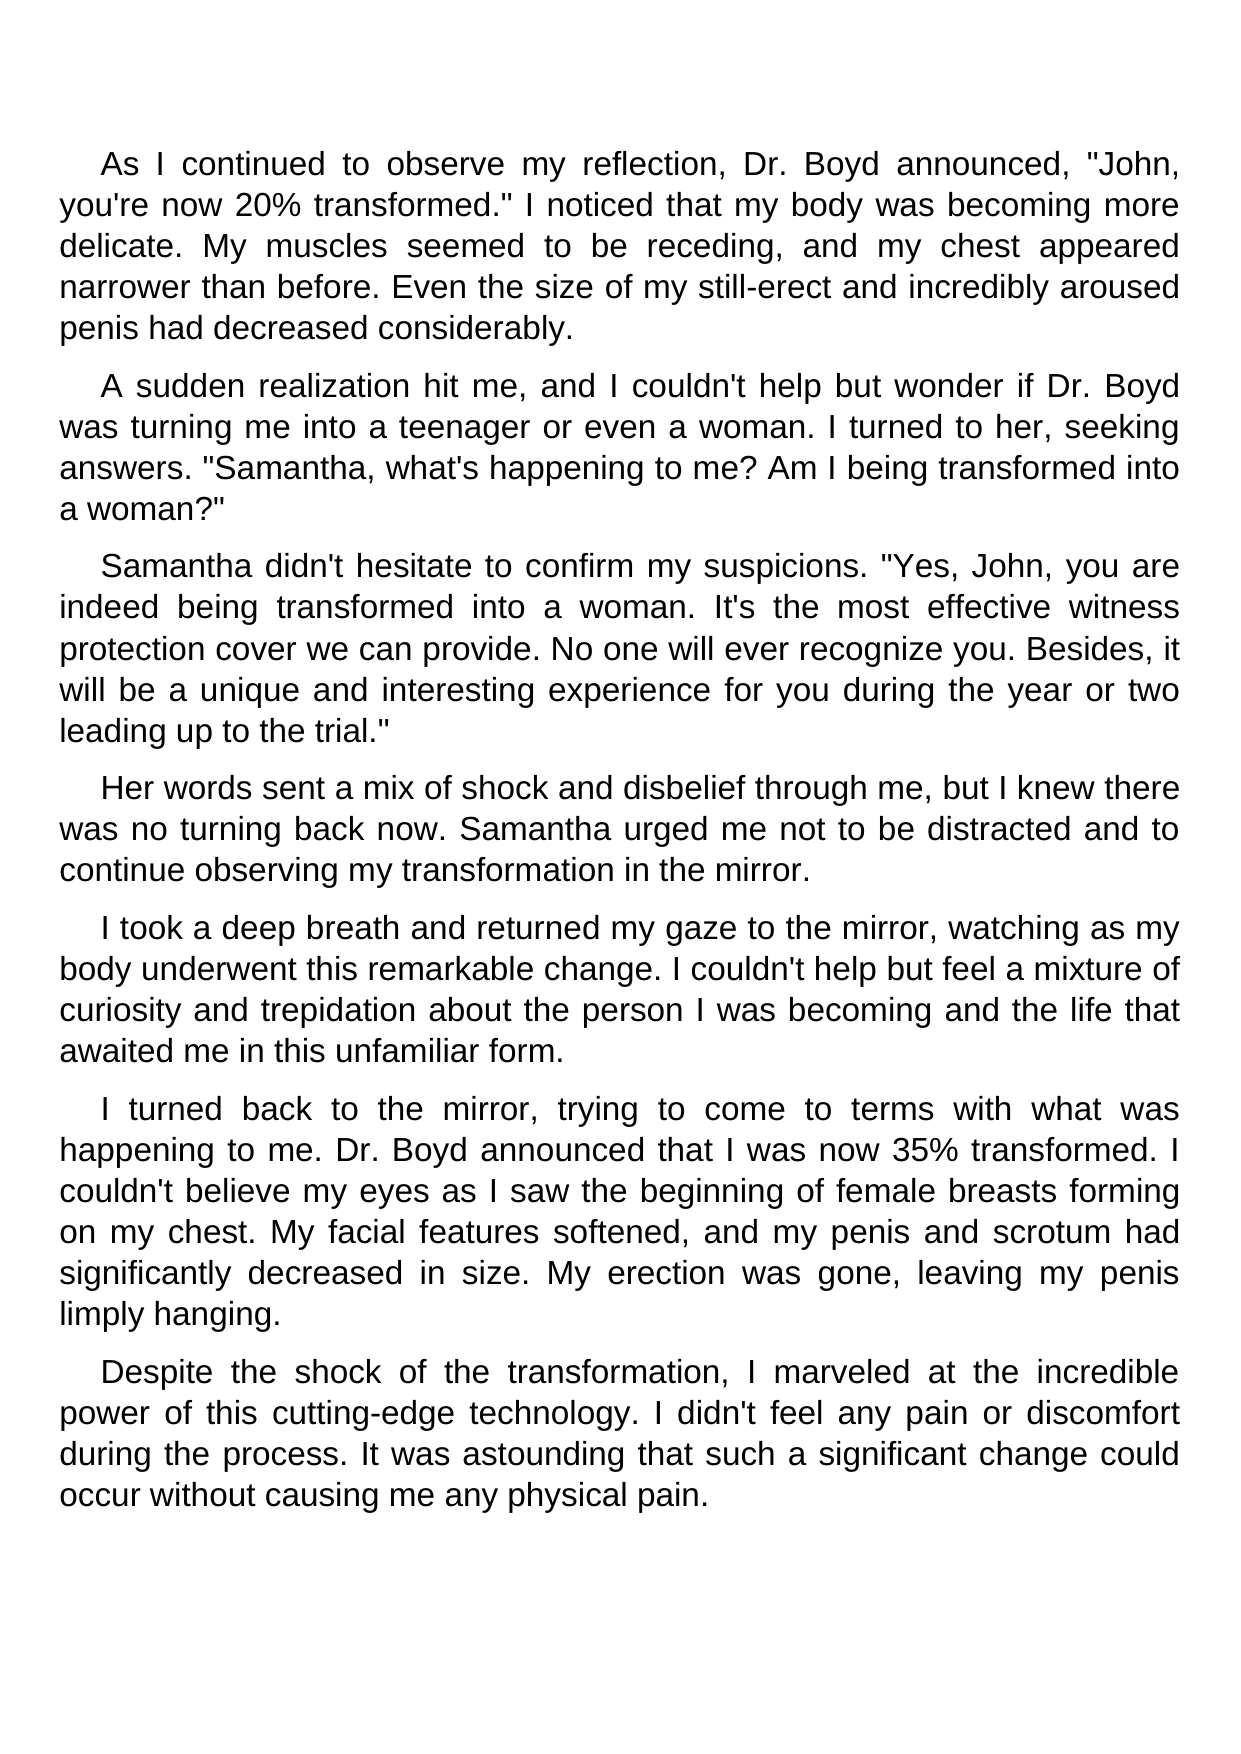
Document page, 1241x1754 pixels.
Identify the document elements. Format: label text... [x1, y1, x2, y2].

text Her words sent a mix of shock and disbelief through me, but I knew there was no turning back now. Samantha urged me not to be distracted and to continue observing my transformation in the mirror. [59, 768, 1181, 889]
text As I continued to observe my reflection, Dr. Boyd announced, "John, you're now 20% transformed." I noticed that my body was becoming more delicate. My muscles seemed to be receding, and my chest appeared narrower than before. Even the size of my still-erect and incredibly aroused penis had decreased considerably. [59, 144, 1181, 346]
text Despite the shock of the transformation, I marveled at the incredible power of this cutting-edge technology. I didn't feel any pain or discomfort during the process. It was astounding that such a significant change could occur without causing me any physical pain. [59, 1352, 1181, 1513]
text I turned back to the mirror, trying to come to terms with what was happening to me. Dr. Boyd announced that I was now 35% transformed. I couldn't believe my eyes as I saw the beginning of female breasts forming on my chest. My facial features softened, and my penis and scrotum had significantly decreased in size. My erection was gone, leaving my penis limply hanging. [59, 1089, 1181, 1333]
text Samantha didn't hesitate to confirm my suspicions. "Yes, John, you are indeed being transformed into a woman. It's the most effective witness protection cover we can provide. No one will ever recognize you. Besides, it will be a unique and interesting experience for you during the year or two leading up to the trial." [59, 546, 1181, 749]
text A sudden realization hit me, and I couldn't help but wonder if Dr. Boyd was turning me into a teenager or even a woman. I turned to her, seeking answers. "Samantha, what's happening to me? Am I being transformed into a woman?" [59, 366, 1181, 527]
text I took a deep breath and returned my gaze to the mirror, watching as my body underwent this remarkable change. I couldn't help but feel a mixture of curiosity and trepidation about the person I was becoming and the life that awaited me in this unfamiliar form. [59, 908, 1181, 1070]
